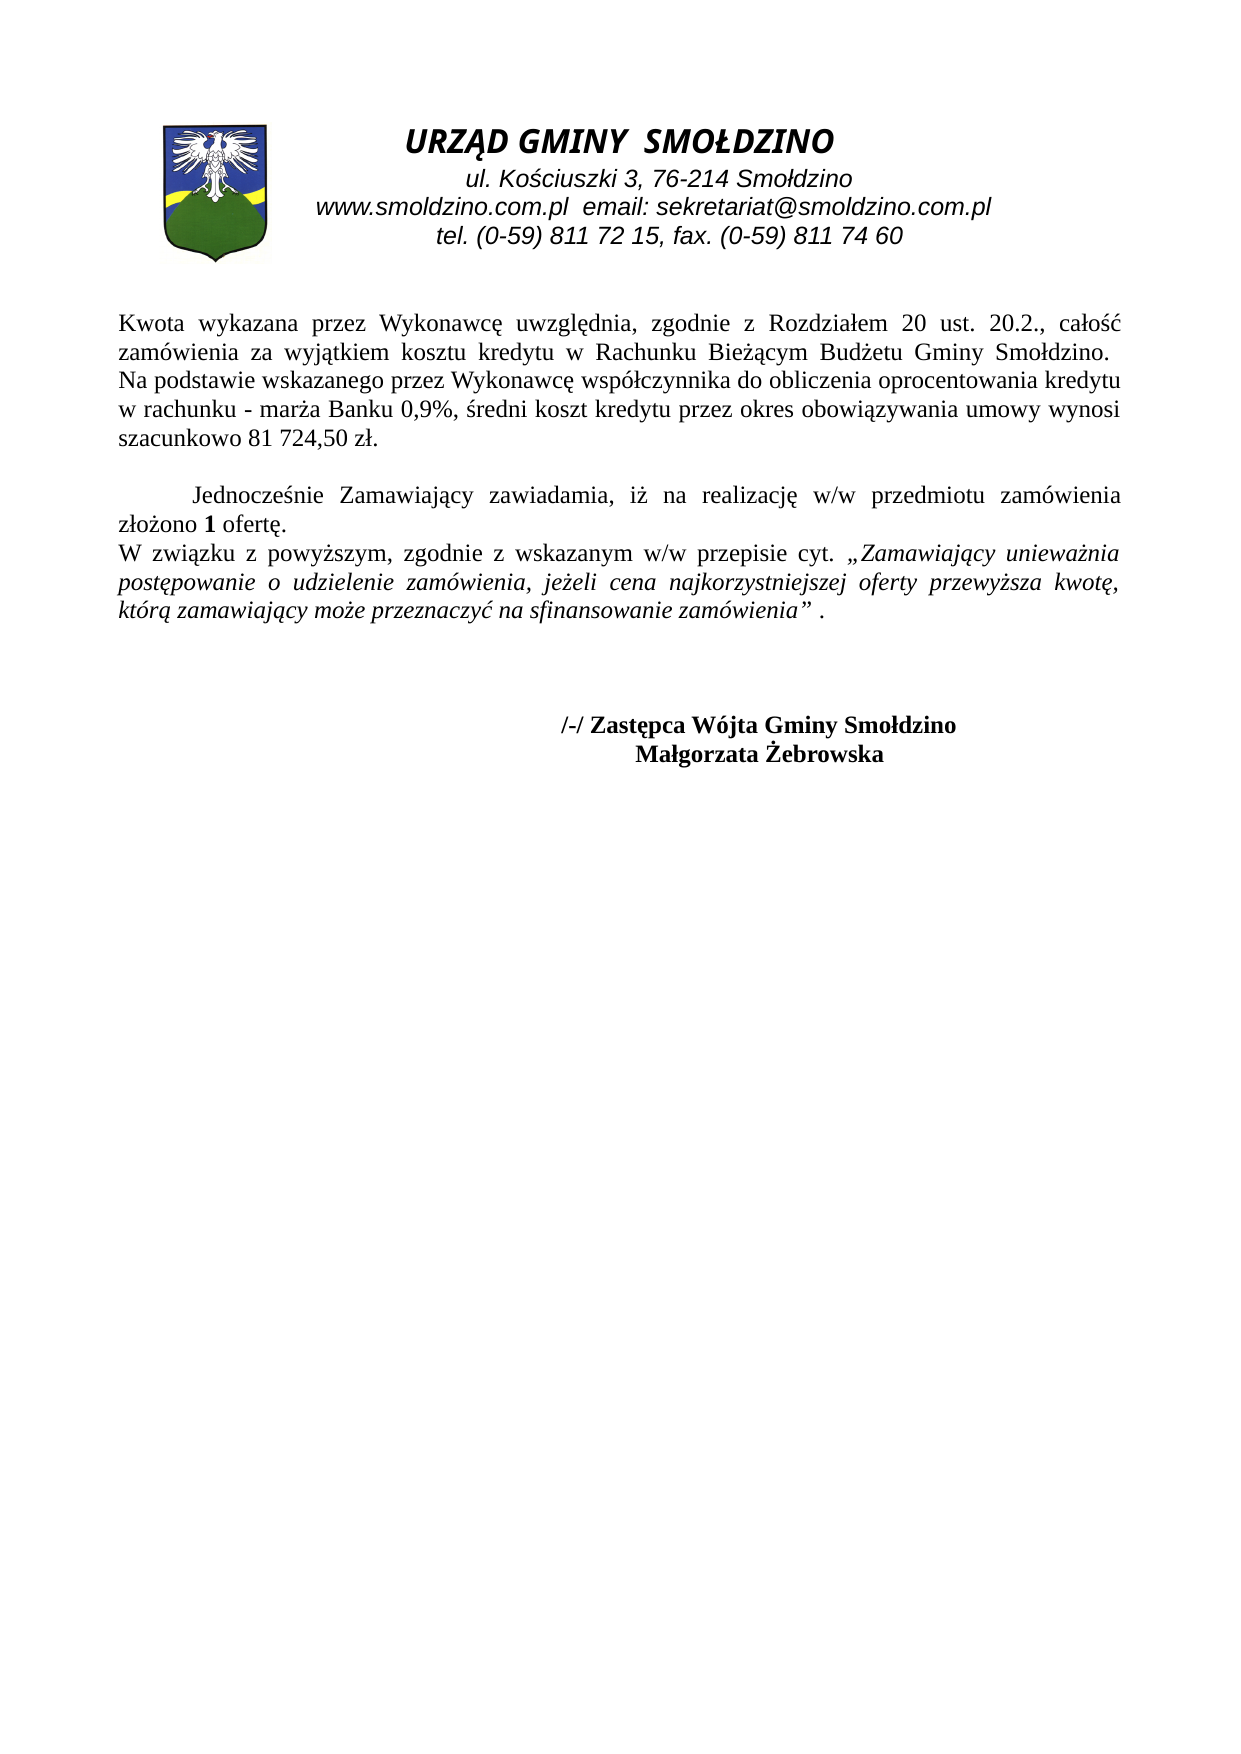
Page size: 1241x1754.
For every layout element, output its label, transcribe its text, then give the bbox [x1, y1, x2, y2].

text Kwota wykazana przez Wykonawcę uwzględnia, zgodnie z Rozdziałem 20 ust. 20.2., całość zamówienia za wyjątkiem kosztu kredytu w Rachunku Bieżącym Budżetu Gminy Smołdzino. Na podstawie wskazanego przez Wykonawcę współczynnika do obliczenia oprocentowania kredytu w rachunku - marża Banku 0,9%, średni koszt kredytu przez okres obowiązywania umowy wynosi szacunkowo 81 724,50 zł. [118, 279, 1122, 452]
text Małgorzata Żebrowska [118, 739, 1122, 768]
picture [159, 122, 272, 264]
text /-/ Zastępca Wójta Gminy Smołdzino [118, 711, 1122, 739]
text Jednocześnie Zamawiający zawiadamia, iż na realizację w/w przedmiotu zamówienia złożono 1 ofertę. [118, 481, 1122, 538]
text W związku z powyższym, zgodnie z wskazanym w/w przepisie cyt. „Zamawiający unieważnia postępowanie o udzielenie zamówienia, jeżeli cena najkorzystniejszej oferty przewyższa kwotę, którą zamawiający może przeznaczyć na sfinansowanie zamówienia” . [118, 538, 1122, 624]
